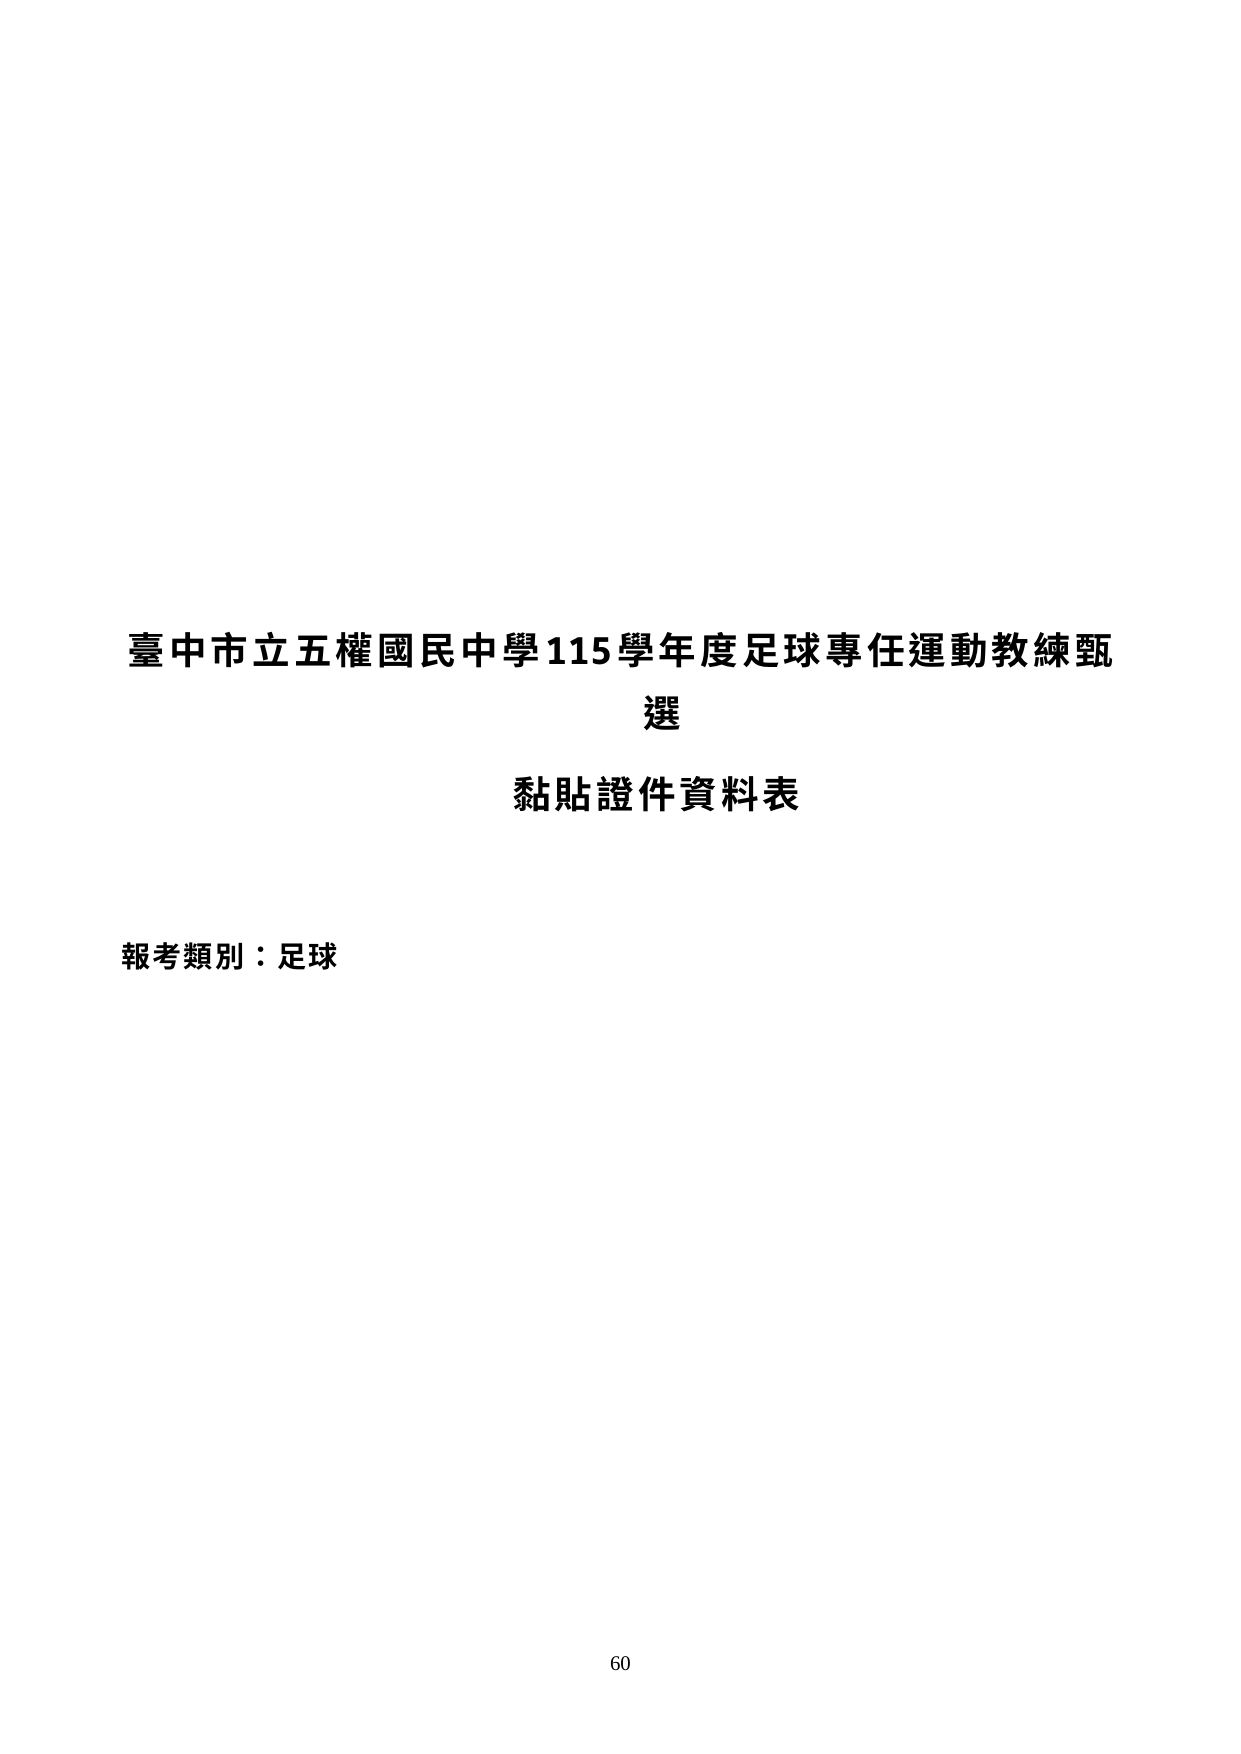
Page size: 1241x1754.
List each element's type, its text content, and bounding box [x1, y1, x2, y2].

text 報考類別：足球 [120, 913, 1120, 975]
text 臺中市立五權國民中學115學年度足球專任運動教練甄選 [120, 606, 1120, 731]
text 黏貼證件資料表 [187, 750, 1120, 813]
